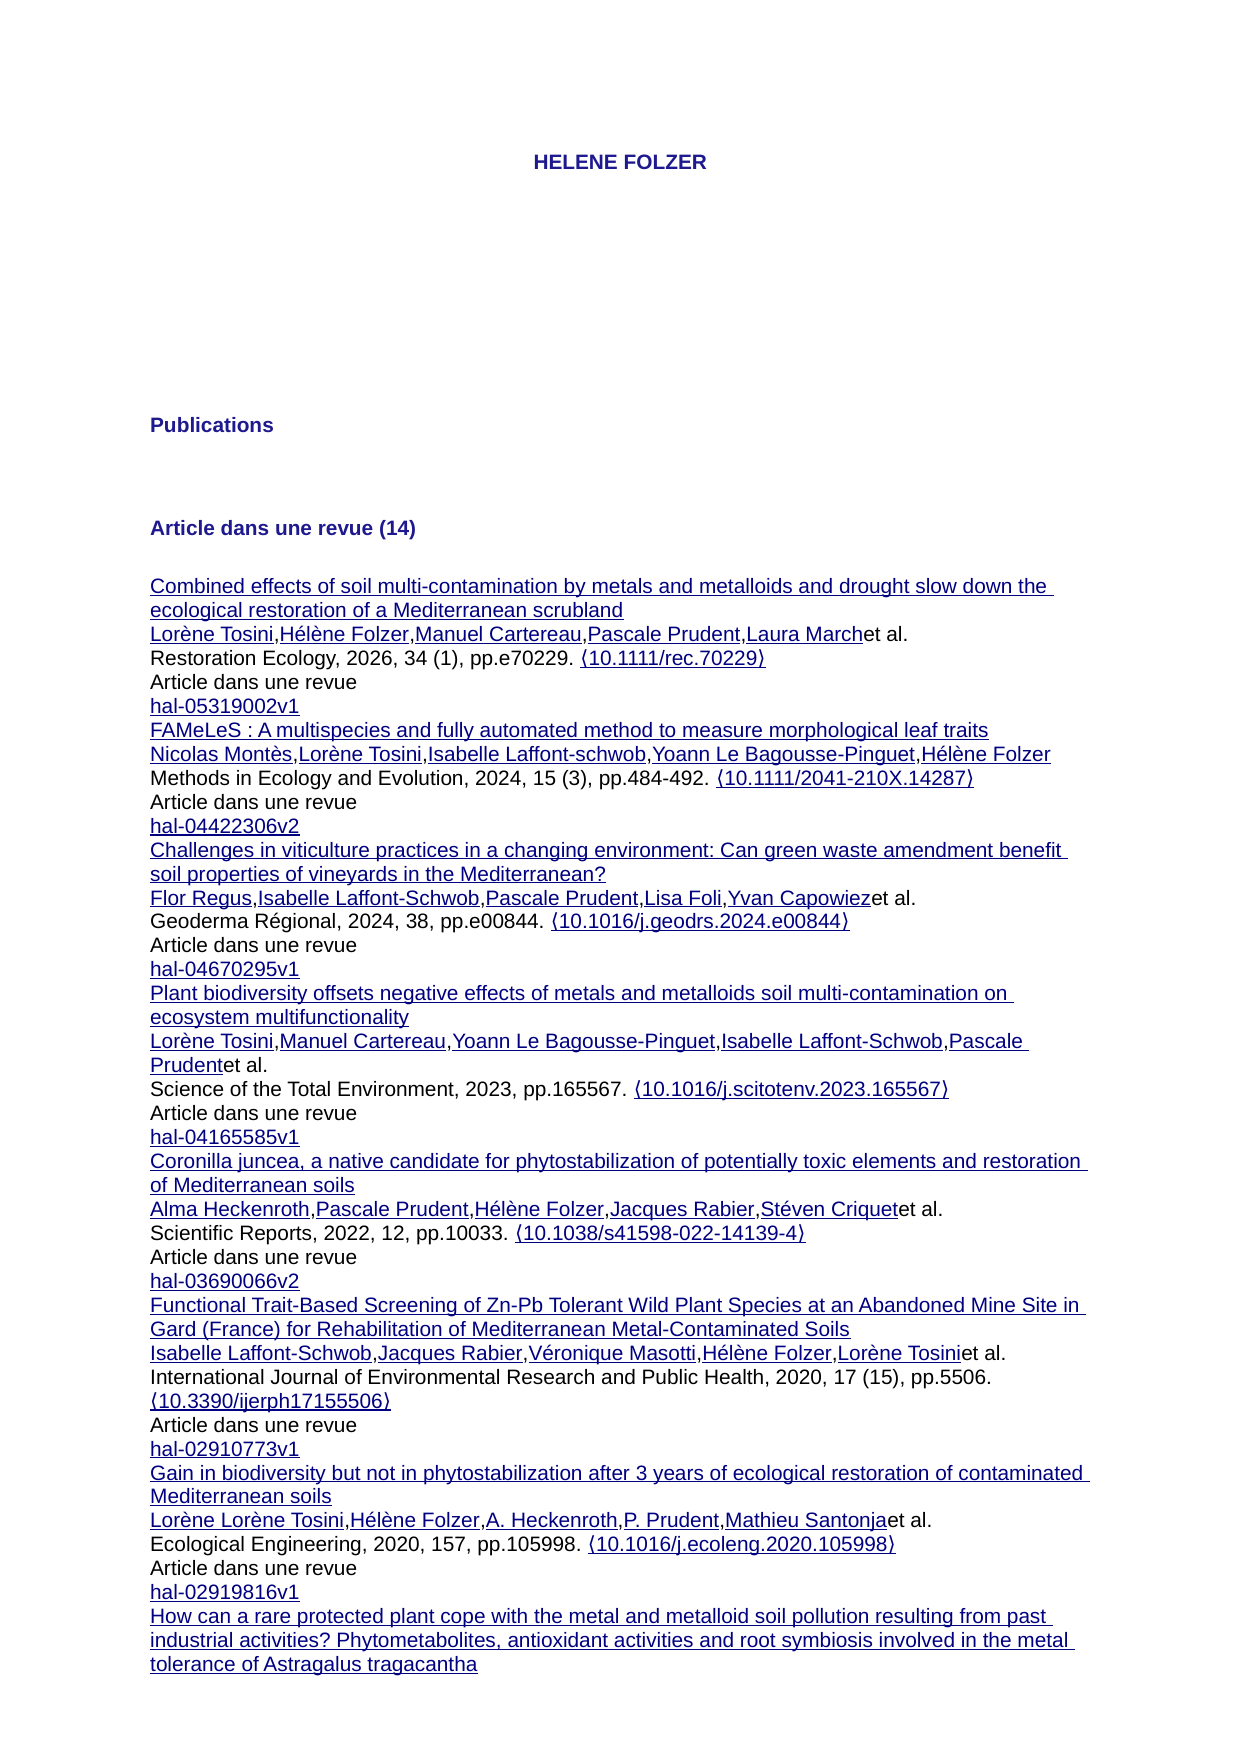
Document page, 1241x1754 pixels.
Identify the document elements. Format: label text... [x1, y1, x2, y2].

table_header Combined effects of soil multi‐contamination by metals and metalloids and drought slow down the ecological restoration of a Mediterranean scrubland Lorène Tosini,Hélène Folzer,Manuel Cartereau,Pascale Prudent,Laura Marchet al. Restoration Ecology, 2026, 34 (1), pp.e70229. ⟨10.1111/rec.70229⟩ Article dans une revue hal-05319002v1 [150, 574, 1090, 718]
subtitle Publications [150, 412, 1090, 436]
subtitle HELENE FOLZER [150, 150, 1090, 174]
table_cell FAMeLeS : A multispecies and fully automated method to measure morphological leaf traits Nicolas Montès,Lorène Tosini,Isabelle Laffont‐schwob,Yoann Le Bagousse-Pinguet,Hélène Folzer Methods in Ecology and Evolution, 2024, 15 (3), pp.484-492. ⟨10.1111/2041-210X.14287⟩ Article dans une revue hal-04422306v2 [150, 718, 1090, 837]
table_cell Plant biodiversity offsets negative effects of metals and metalloids soil multi-contamination on ecosystem multifunctionality Lorène Tosini,Manuel Cartereau,Yoann Le Bagousse-Pinguet,Isabelle Laffont-Schwob,Pascale Prudentet al. Science of the Total Environment, 2023, pp.165567. ⟨10.1016/j.scitotenv.2023.165567⟩ Article dans une revue hal-04165585v1 [150, 981, 1090, 1149]
table_cell Mediterranean soils Lorène Lorène Tosini,Hélène Folzer,A. Heckenroth,P. Prudent,Mathieu Santonjaet al. Ecological Engineering, 2020, 157, pp.105998. ⟨10.1016/j.ecoleng.2020.105998⟩ Article dans une revue hal-02919816v1 [150, 1482, 1090, 1604]
table_cell Gain in biodiversity but not in phytostabilization after 3 years of ecological restoration of contaminated [150, 1460, 1090, 1481]
subtitle Article dans une revue (14) [150, 516, 1090, 539]
table_cell Functional Trait-Based Screening of Zn-Pb Tolerant Wild Plant Species at an Abandoned Mine Site in Gard (France) for Rehabilitation of Mediterranean Metal-Contaminated Soils Isabelle Laffont-Schwob,Jacques Rabier,Véronique Masotti,Hélène Folzer,Lorène Tosiniet al. International Journal of Environmental Research and Public Health, 2020, 17 (15), pp.5506. ⟨10.3390/ijerph17155506⟩ Article dans une revue hal-02910773v1 [150, 1293, 1090, 1460]
table_cell Challenges in viticulture practices in a changing environment: Can green waste amendment benefit soil properties of vineyards in the Mediterranean? Flor Regus,Isabelle Laffont-Schwob,Pascale Prudent,Lisa Foli,Yvan Capowiezet al. Geoderma Régional, 2024, 38, pp.e00844. ⟨10.1016/j.geodrs.2024.e00844⟩ Article dans une revue hal-04670295v1 [150, 838, 1090, 981]
table_cell How can a rare protected plant cope with the metal and metalloid soil pollution resulting from past industrial activities? Phytometabolites, antioxidant activities and root symbiosis involved in the metal tolerance of Astragalus tragacantha [150, 1604, 1090, 1676]
table_cell Coronilla juncea, a native candidate for phytostabilization of potentially toxic elements and restoration of Mediterranean soils Alma Heckenroth,Pascale Prudent,Hélène Folzer,Jacques Rabier,Stéven Criquetet al. Scientific Reports, 2022, 12, pp.10033. ⟨10.1038/s41598-022-14139-4⟩ Article dans une revue hal-03690066v2 [150, 1149, 1090, 1293]
